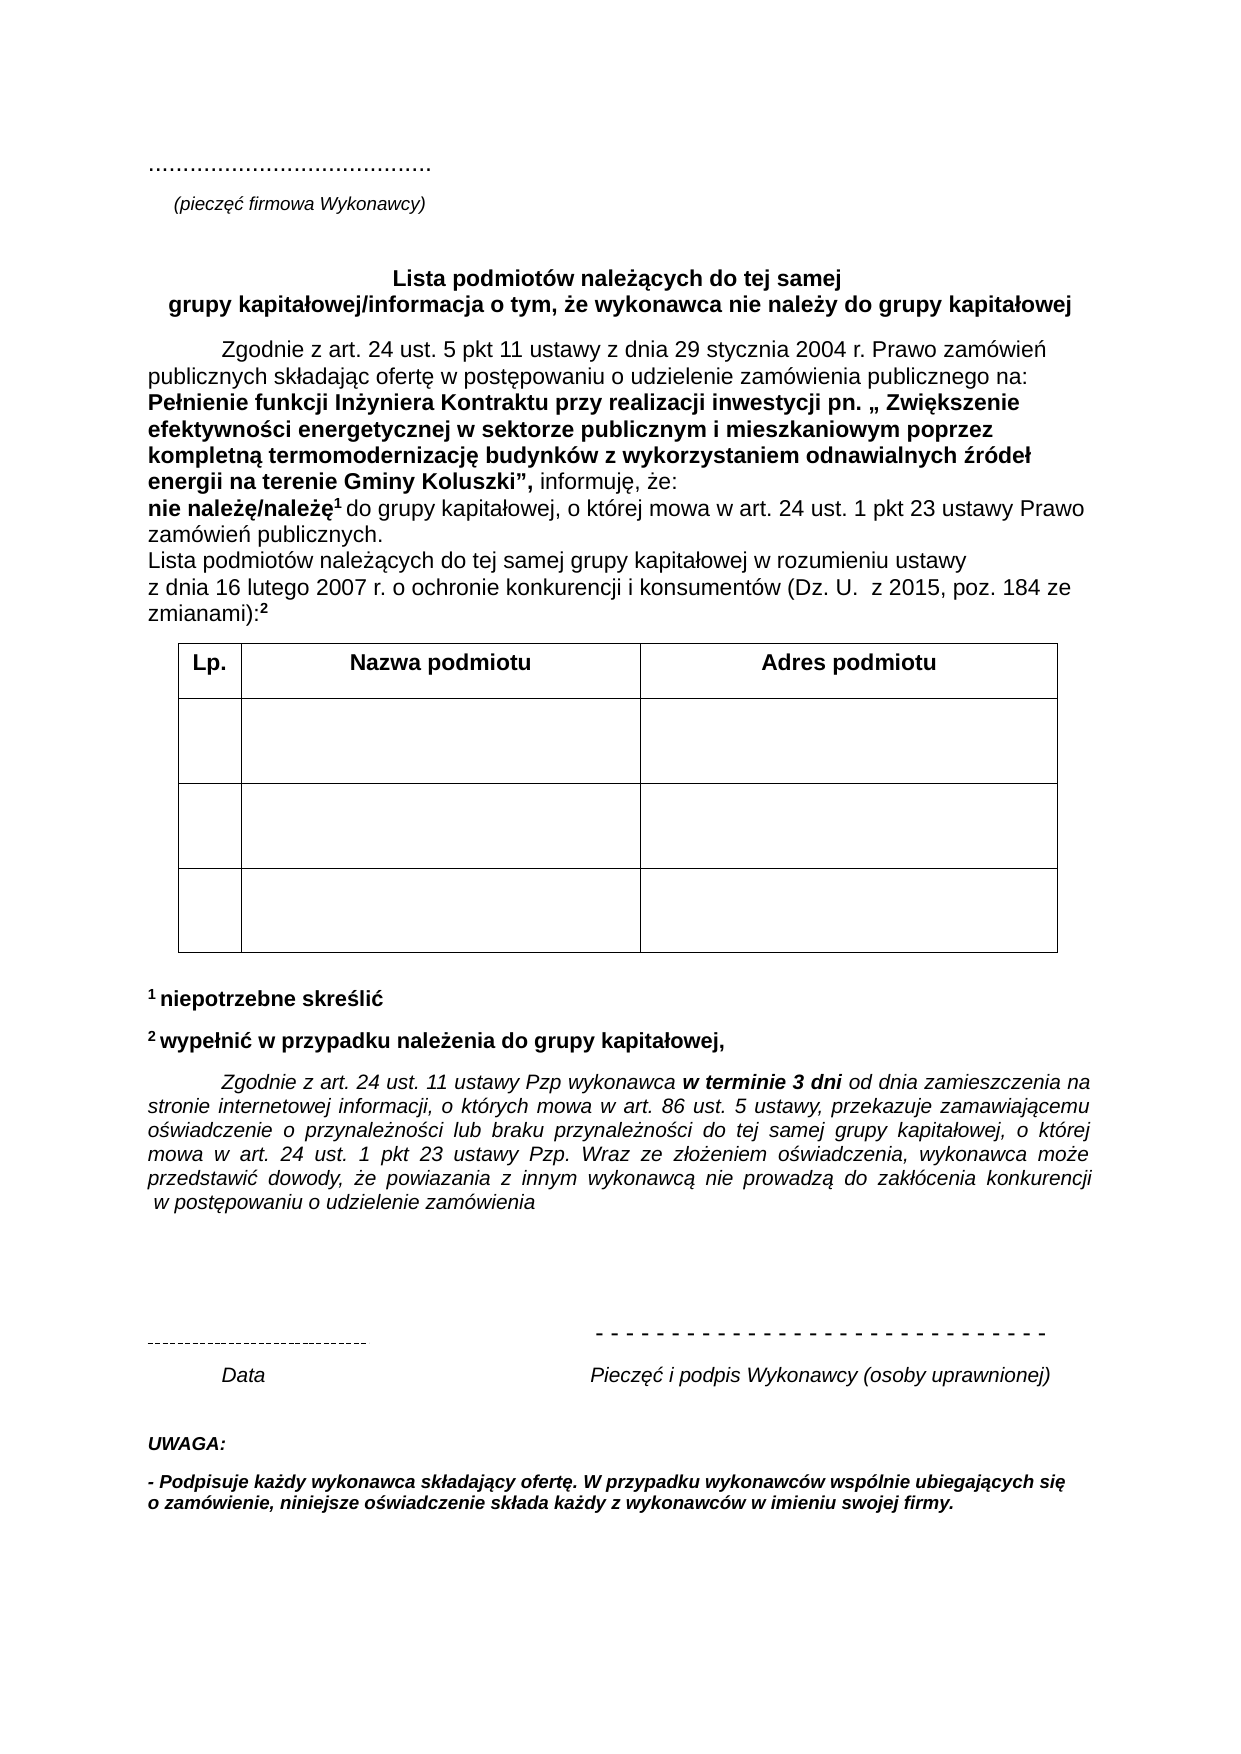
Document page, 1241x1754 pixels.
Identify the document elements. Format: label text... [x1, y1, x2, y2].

table_cell [242, 784, 640, 867]
text Data Pieczęć i podpis Wykonawcy (osoby uprawnionej) [148, 1363, 1093, 1416]
table_cell [179, 699, 241, 783]
table_cell [641, 699, 1057, 783]
table_header Nazwa podmiotu [242, 644, 640, 698]
text Zgodnie z art. 24 ust. 5 pkt 11 ustawy z dnia 29 stycznia 2004 r. Prawo zamówień publicznych składając ofertę w postępowaniu o udzielenie zamówienia publicznego na: Pełnienie funkcji Inżyniera Kontraktu przy realizacji inwestycji pn. „ Zwiększenie efektywności energetycznej w sektorze publicznym i mieszkaniowym poprzez kompletną termomodernizację budynków z wykorzystaniem odnawialnych źródeł energii na terenie Gminy Koluszki”, informuję, że: nie należę/należę1 do grupy kapitałowej, o której mowa w art. 24 ust. 1 pkt 23 ustawy Prawo zamówień publicznych. Lista podmiotów należących do tej samej grupy kapitałowej w rozumieniu ustawy z dnia 16 lutego 2007 r. o ochronie konkurencji i konsumentów (Dz. U. z 2015, poz. 184 ze zmianami):2 [148, 334, 1093, 626]
table_cell [242, 699, 640, 783]
table_header Lp. [179, 644, 241, 698]
text (pieczęć firmowa Wykonawcy) [148, 193, 1093, 214]
table_cell [242, 869, 640, 952]
text Zgodnie z art. 24 ust. 11 ustawy Pzp wykonawca w terminie 3 dni od dnia zamieszczenia na stronie internetowej informacji, o których mowa w art. 86 ust. 5 ustawy, przekazuje zamawiającemu oświadczenie o przynależności lub braku przynależności do tej samej grupy kapitałowej, o której mowa w art. 24 ust. 1 pkt 23 ustawy Pzp. Wraz ze złożeniem oświadczenia, wykonawca może przedstawić dowody, że powiazania z innym wykonawcą nie prowadzą do zakłócenia konkurencji w postępowaniu o udzielenie zamówienia [148, 1070, 1093, 1213]
table_cell [179, 869, 241, 952]
text ......................................... [148, 148, 1093, 176]
text UWAGA: [148, 1432, 1093, 1454]
table_header Adres podmiotu [641, 644, 1057, 698]
table_cell [641, 869, 1057, 952]
text - Podpisuje każdy wykonawca składający ofertę. W przypadku wykonawców wspólnie ubiegających się o zamówienie, niniejsze oświadczenie składa każdy z wykonawców w imieniu swojej firmy. [148, 1471, 1093, 1514]
text 1 niepotrzebne skreślić [148, 986, 1093, 1011]
table_cell [179, 784, 241, 867]
text 2 wypełnić w przypadku należenia do grupy kapitałowej, [148, 1028, 1093, 1053]
text - - - - - - - - - - - - - - - - - - - - - - - - - - - - - - [148, 1317, 1093, 1346]
text Lista podmiotów należących do tej samej grupy kapitałowej/informacja o tym, że wykonawca nie należy do grupy kapitałowej [148, 265, 1093, 317]
table_cell [641, 784, 1057, 867]
